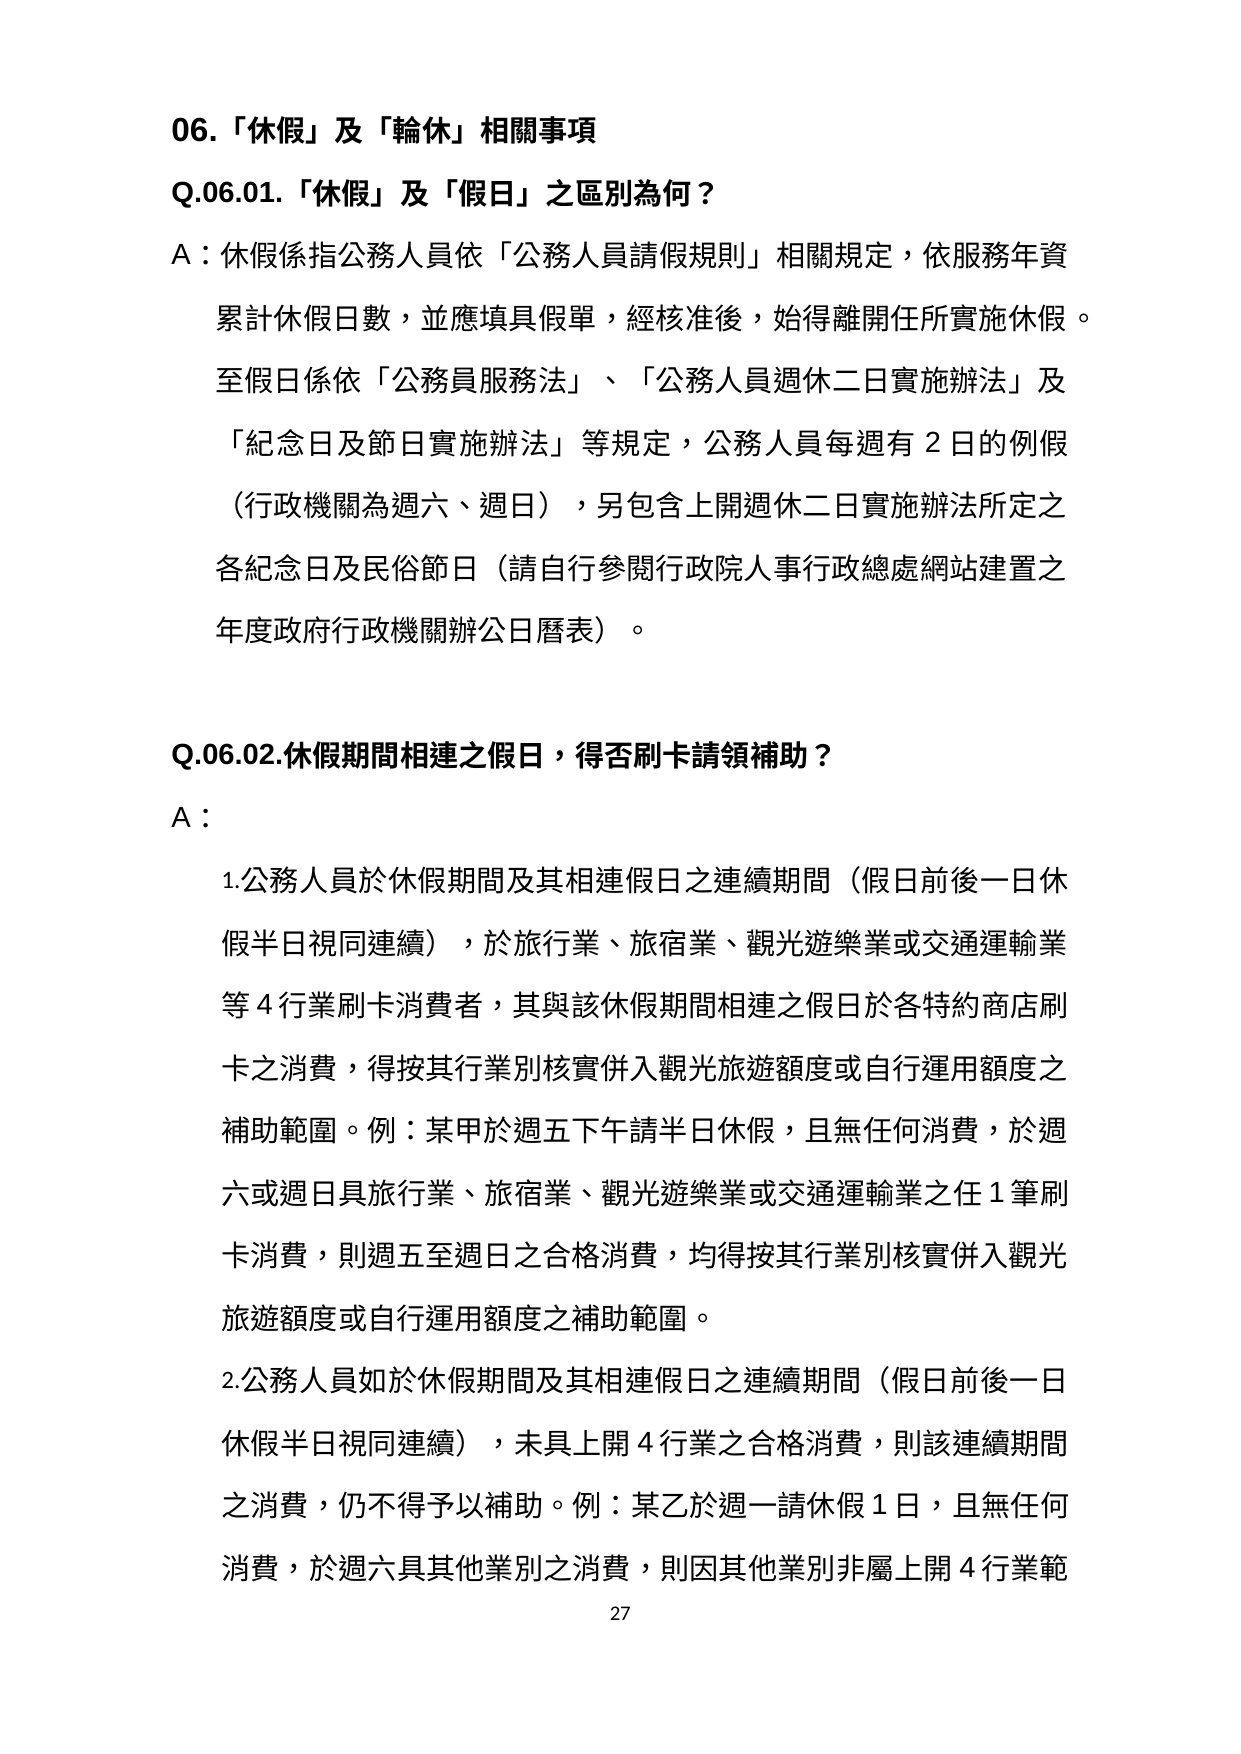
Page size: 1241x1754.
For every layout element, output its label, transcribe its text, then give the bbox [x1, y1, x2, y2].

list 公務人員如於休假期間及其相連假日之連續期間（假日前後一日休假半日視同連續），未具上開4行業之合格消費，則該連續期間之消費，仍不得予以補助。例：某乙於週一請休假1日，且無任何消費，於週六具其他業別之消費，則因其他業別非屬上開4行業範 [221, 1337, 1069, 1587]
text Q.06.02.休假期間相連之假日，得否刷卡請領補助？ [171, 712, 1069, 775]
text 06.「休假」及「輪休」相關事項 [171, 87, 1069, 150]
text Q.06.01.「休假」及「假日」之區別為何？ [171, 150, 1069, 212]
text A： [171, 775, 1069, 837]
list 公務人員於休假期間及其相連假日之連續期間（假日前後一日休假半日視同連續），於旅行業、旅宿業、觀光遊樂業或交通運輸業等4行業刷卡消費者，其與該休假期間相連之假日於各特約商店刷卡之消費，得按其行業別核實併入觀光旅遊額度或自行運用額度之補助範圍。例：某甲於週五下午請半日休假，且無任何消費，於週六或週日具旅行業、旅宿業、觀光遊樂業或交通運輸業之任1筆刷卡消費，則週五至週日之合格消費，均得按其行業別核實併入觀光旅遊額度或自行運用額度之補助範圍。 [221, 837, 1069, 1337]
text A：休假係指公務人員依「公務人員請假規則」相關規定，依服務年資累計休假日數，並應填具假單，經核准後，始得離開任所實施休假。至假日係依「公務員服務法」、「公務人員週休二日實施辦法」及「紀念日及節日實施辦法」等規定，公務人員每週有2日的例假（行政機關為週六、週日），另包含上開週休二日實施辦法所定之各紀念日及民俗節日（請自行參閱行政院人事行政總處網站建置之年度政府行政機關辦公日曆表）。 [171, 212, 1069, 650]
